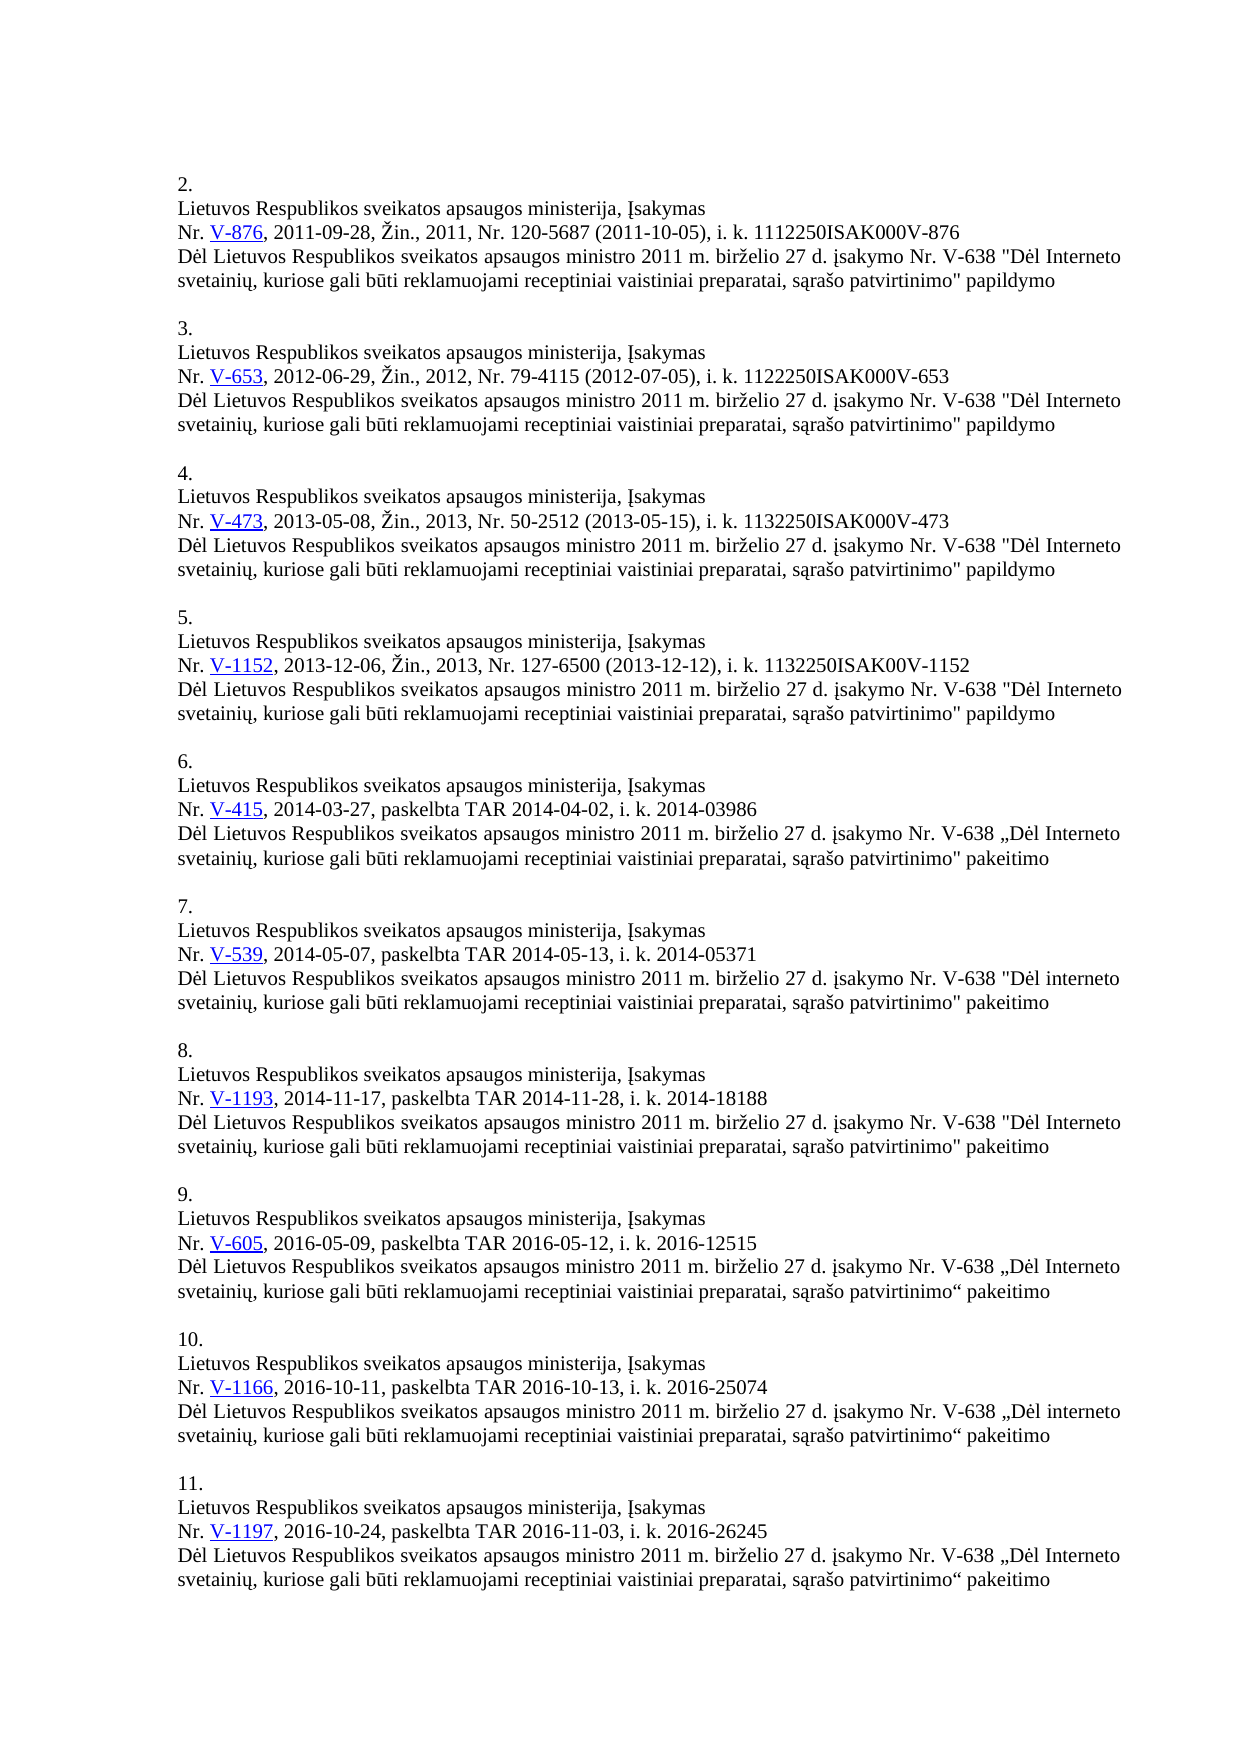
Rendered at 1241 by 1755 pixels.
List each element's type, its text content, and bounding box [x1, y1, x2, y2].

text Dėl Lietuvos Respublikos sveikatos apsaugos ministro 2011 m. birželio 27 d. įsakymo Nr. V-638 „Dėl interneto svetainių, kuriose gali būti reklamuojami receptiniai vaistiniai preparatai, sąrašo patvirtinimo“ pakeitimo [177, 1399, 1122, 1447]
text Nr. V-539, 2014-05-07, paskelbta TAR 2014-05-13, i. k. 2014-05371 [177, 942, 1122, 966]
text Lietuvos Respublikos sveikatos apsaugos ministerija, Įsakymas [177, 1351, 1122, 1375]
text Lietuvos Respublikos sveikatos apsaugos ministerija, Įsakymas [177, 1206, 1122, 1230]
text Dėl Lietuvos Respublikos sveikatos apsaugos ministro 2011 m. birželio 27 d. įsakymo Nr. V-638 "Dėl Interneto svetainių, kuriose gali būti reklamuojami receptiniai vaistiniai preparatai, sąrašo patvirtinimo" papildymo [177, 388, 1122, 436]
text Nr. V-876, 2011-09-28, Žin., 2011, Nr. 120-5687 (2011-10-05), i. k. 1112250ISAK000V-876 [177, 220, 1122, 244]
text Lietuvos Respublikos sveikatos apsaugos ministerija, Įsakymas [177, 773, 1122, 797]
text 6. [177, 749, 1122, 773]
text 2. [177, 172, 1122, 196]
text Dėl Lietuvos Respublikos sveikatos apsaugos ministro 2011 m. birželio 27 d. įsakymo Nr. V-638 "Dėl interneto svetainių, kuriose gali būti reklamuojami receptiniai vaistiniai preparatai, sąrašo patvirtinimo" pakeitimo [177, 966, 1122, 1014]
text 10. [177, 1327, 1122, 1351]
text 11. [177, 1471, 1122, 1495]
text Nr. V-1152, 2013-12-06, Žin., 2013, Nr. 127-6500 (2013-12-12), i. k. 1132250ISAK00V-1152 [177, 653, 1122, 677]
text Dėl Lietuvos Respublikos sveikatos apsaugos ministro 2011 m. birželio 27 d. įsakymo Nr. V-638 "Dėl Interneto svetainių, kuriose gali būti reklamuojami receptiniai vaistiniai preparatai, sąrašo patvirtinimo" papildymo [177, 677, 1122, 725]
text Dėl Lietuvos Respublikos sveikatos apsaugos ministro 2011 m. birželio 27 d. įsakymo Nr. V-638 „Dėl Interneto svetainių, kuriose gali būti reklamuojami receptiniai vaistiniai preparatai, sąrašo patvirtinimo“ pakeitimo [177, 1254, 1122, 1303]
text 8. [177, 1038, 1122, 1062]
text Lietuvos Respublikos sveikatos apsaugos ministerija, Įsakymas [177, 629, 1122, 653]
text 3. [177, 316, 1122, 340]
text Dėl Lietuvos Respublikos sveikatos apsaugos ministro 2011 m. birželio 27 d. įsakymo Nr. V-638 "Dėl Interneto svetainių, kuriose gali būti reklamuojami receptiniai vaistiniai preparatai, sąrašo patvirtinimo" papildymo [177, 244, 1122, 292]
text Dėl Lietuvos Respublikos sveikatos apsaugos ministro 2011 m. birželio 27 d. įsakymo Nr. V-638 "Dėl Interneto svetainių, kuriose gali būti reklamuojami receptiniai vaistiniai preparatai, sąrašo patvirtinimo" pakeitimo [177, 1110, 1122, 1158]
text Lietuvos Respublikos sveikatos apsaugos ministerija, Įsakymas [177, 918, 1122, 942]
text 7. [177, 893, 1122, 918]
text Nr. V-1166, 2016-10-11, paskelbta TAR 2016-10-13, i. k. 2016-25074 [177, 1375, 1122, 1399]
text Dėl Lietuvos Respublikos sveikatos apsaugos ministro 2011 m. birželio 27 d. įsakymo Nr. V-638 „Dėl Interneto svetainių, kuriose gali būti reklamuojami receptiniai vaistiniai preparatai, sąrašo patvirtinimo“ pakeitimo [177, 1543, 1122, 1591]
text 4. [177, 460, 1122, 484]
text 5. [177, 605, 1122, 629]
text Lietuvos Respublikos sveikatos apsaugos ministerija, Įsakymas [177, 340, 1122, 364]
text 9. [177, 1182, 1122, 1206]
text Nr. V-473, 2013-05-08, Žin., 2013, Nr. 50-2512 (2013-05-15), i. k. 1132250ISAK000V-473 [177, 508, 1122, 533]
text Nr. V-1193, 2014-11-17, paskelbta TAR 2014-11-28, i. k. 2014-18188 [177, 1086, 1122, 1110]
text Lietuvos Respublikos sveikatos apsaugos ministerija, Įsakymas [177, 196, 1122, 220]
text Lietuvos Respublikos sveikatos apsaugos ministerija, Įsakymas [177, 1062, 1122, 1086]
text Nr. V-1197, 2016-10-24, paskelbta TAR 2016-11-03, i. k. 2016-26245 [177, 1519, 1122, 1543]
text Lietuvos Respublikos sveikatos apsaugos ministerija, Įsakymas [177, 484, 1122, 508]
text Nr. V-605, 2016-05-09, paskelbta TAR 2016-05-12, i. k. 2016-12515 [177, 1230, 1122, 1254]
text Dėl Lietuvos Respublikos sveikatos apsaugos ministro 2011 m. birželio 27 d. įsakymo Nr. V-638 "Dėl Interneto svetainių, kuriose gali būti reklamuojami receptiniai vaistiniai preparatai, sąrašo patvirtinimo" papildymo [177, 533, 1122, 581]
text Lietuvos Respublikos sveikatos apsaugos ministerija, Įsakymas [177, 1495, 1122, 1519]
text Nr. V-415, 2014-03-27, paskelbta TAR 2014-04-02, i. k. 2014-03986 [177, 797, 1122, 821]
text Nr. V-653, 2012-06-29, Žin., 2012, Nr. 79-4115 (2012-07-05), i. k. 1122250ISAK000V-653 [177, 364, 1122, 388]
text Dėl Lietuvos Respublikos sveikatos apsaugos ministro 2011 m. birželio 27 d. įsakymo Nr. V-638 „Dėl Interneto svetainių, kuriose gali būti reklamuojami receptiniai vaistiniai preparatai, sąrašo patvirtinimo" pakeitimo [177, 821, 1122, 869]
